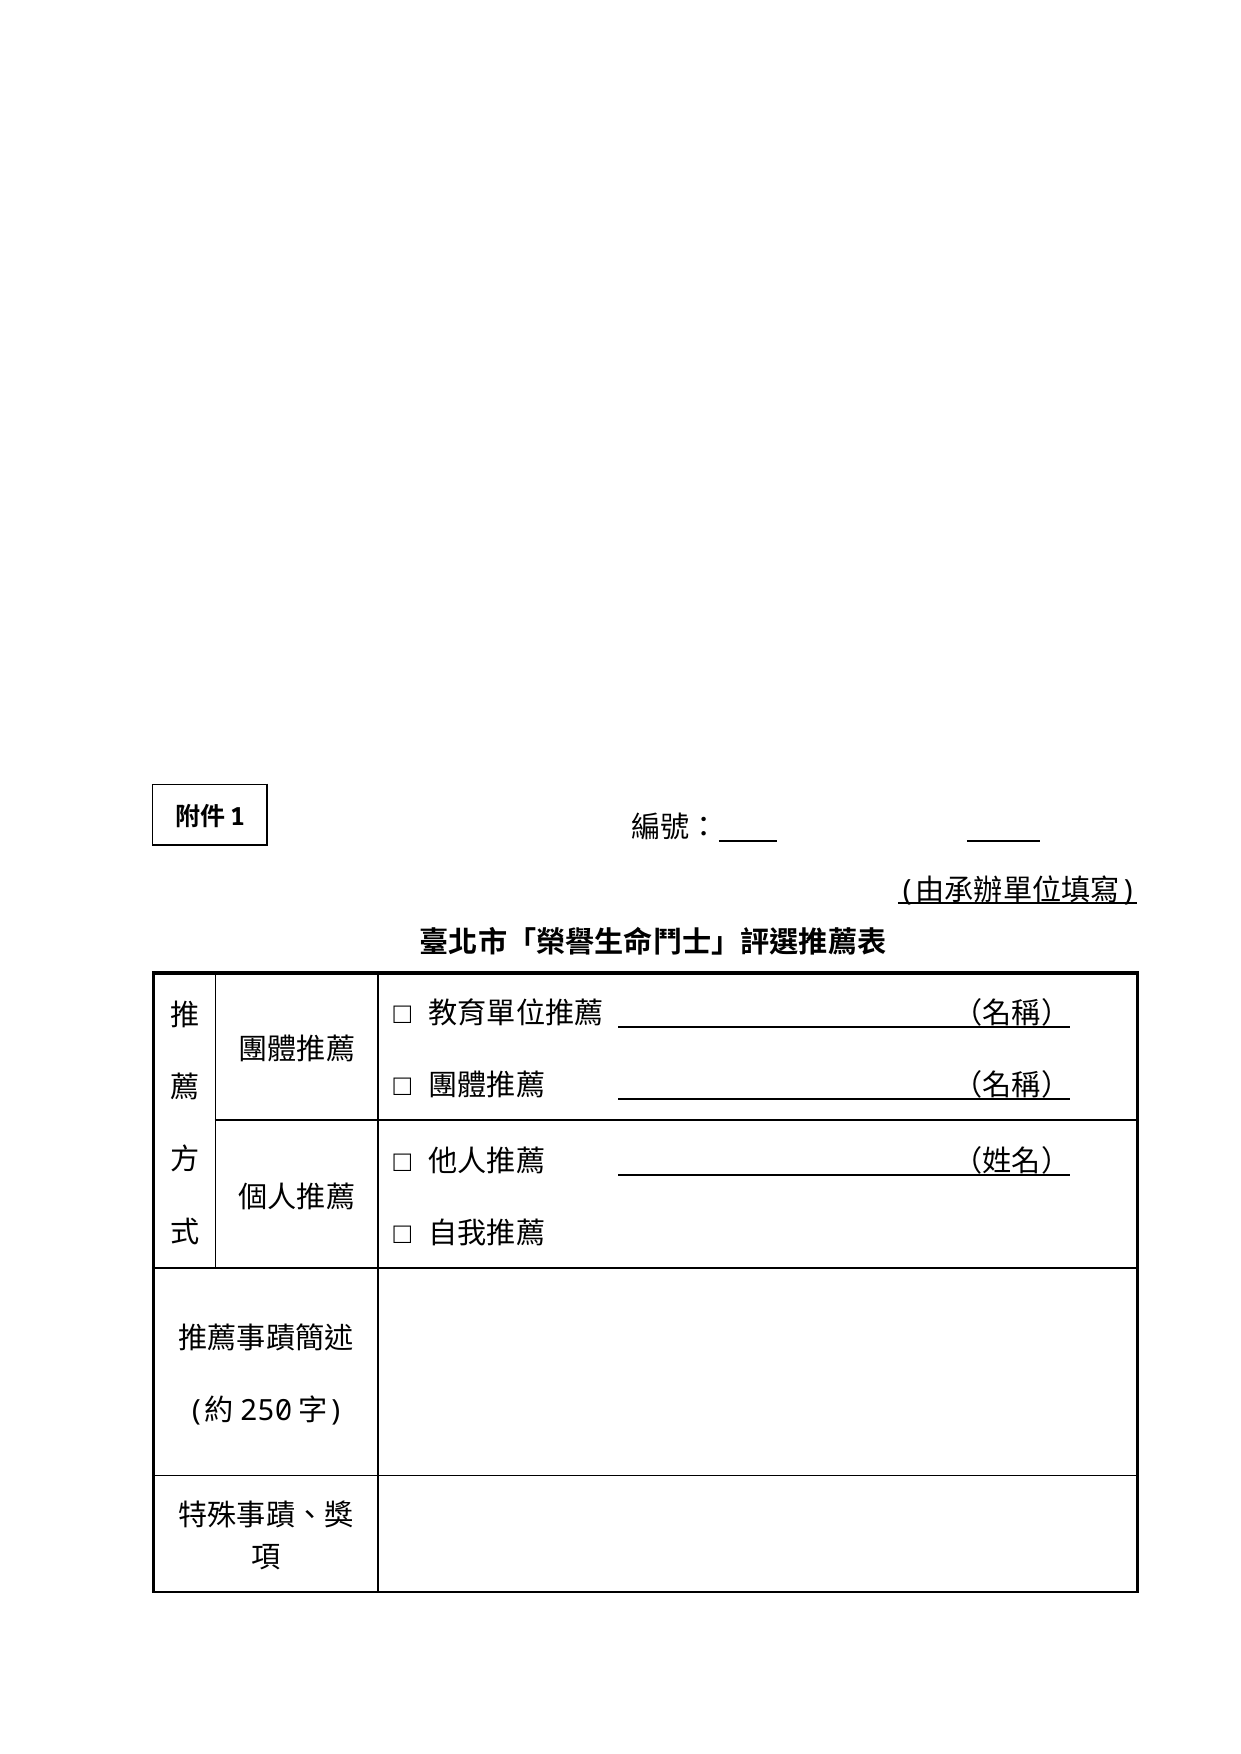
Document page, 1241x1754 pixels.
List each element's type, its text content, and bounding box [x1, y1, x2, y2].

text (由承辦單位填寫) [153, 846, 1137, 908]
table_cell □ 他人推薦 （姓名） □ 自我推薦 [379, 1121, 1136, 1267]
table_cell [379, 1476, 1136, 1591]
table_cell 個人推薦 [216, 1121, 377, 1267]
table_header 團體推薦 [216, 975, 377, 1119]
table_cell [379, 1269, 1136, 1475]
table_header 推 薦 方 式 [155, 975, 215, 1267]
text 編號： [268, 783, 1039, 846]
table_header □ 教育單位推薦 （名稱） □ 團體推薦 （名稱） [379, 975, 1136, 1119]
table_cell 推薦事蹟簡述 (約250字) [155, 1269, 377, 1475]
text 臺北市「榮譽生命鬥士」評選推薦表 [153, 919, 1152, 961]
text 附件1 [168, 796, 251, 833]
text [153, 785, 266, 844]
table_cell 特殊事蹟、獎項 [155, 1476, 377, 1591]
